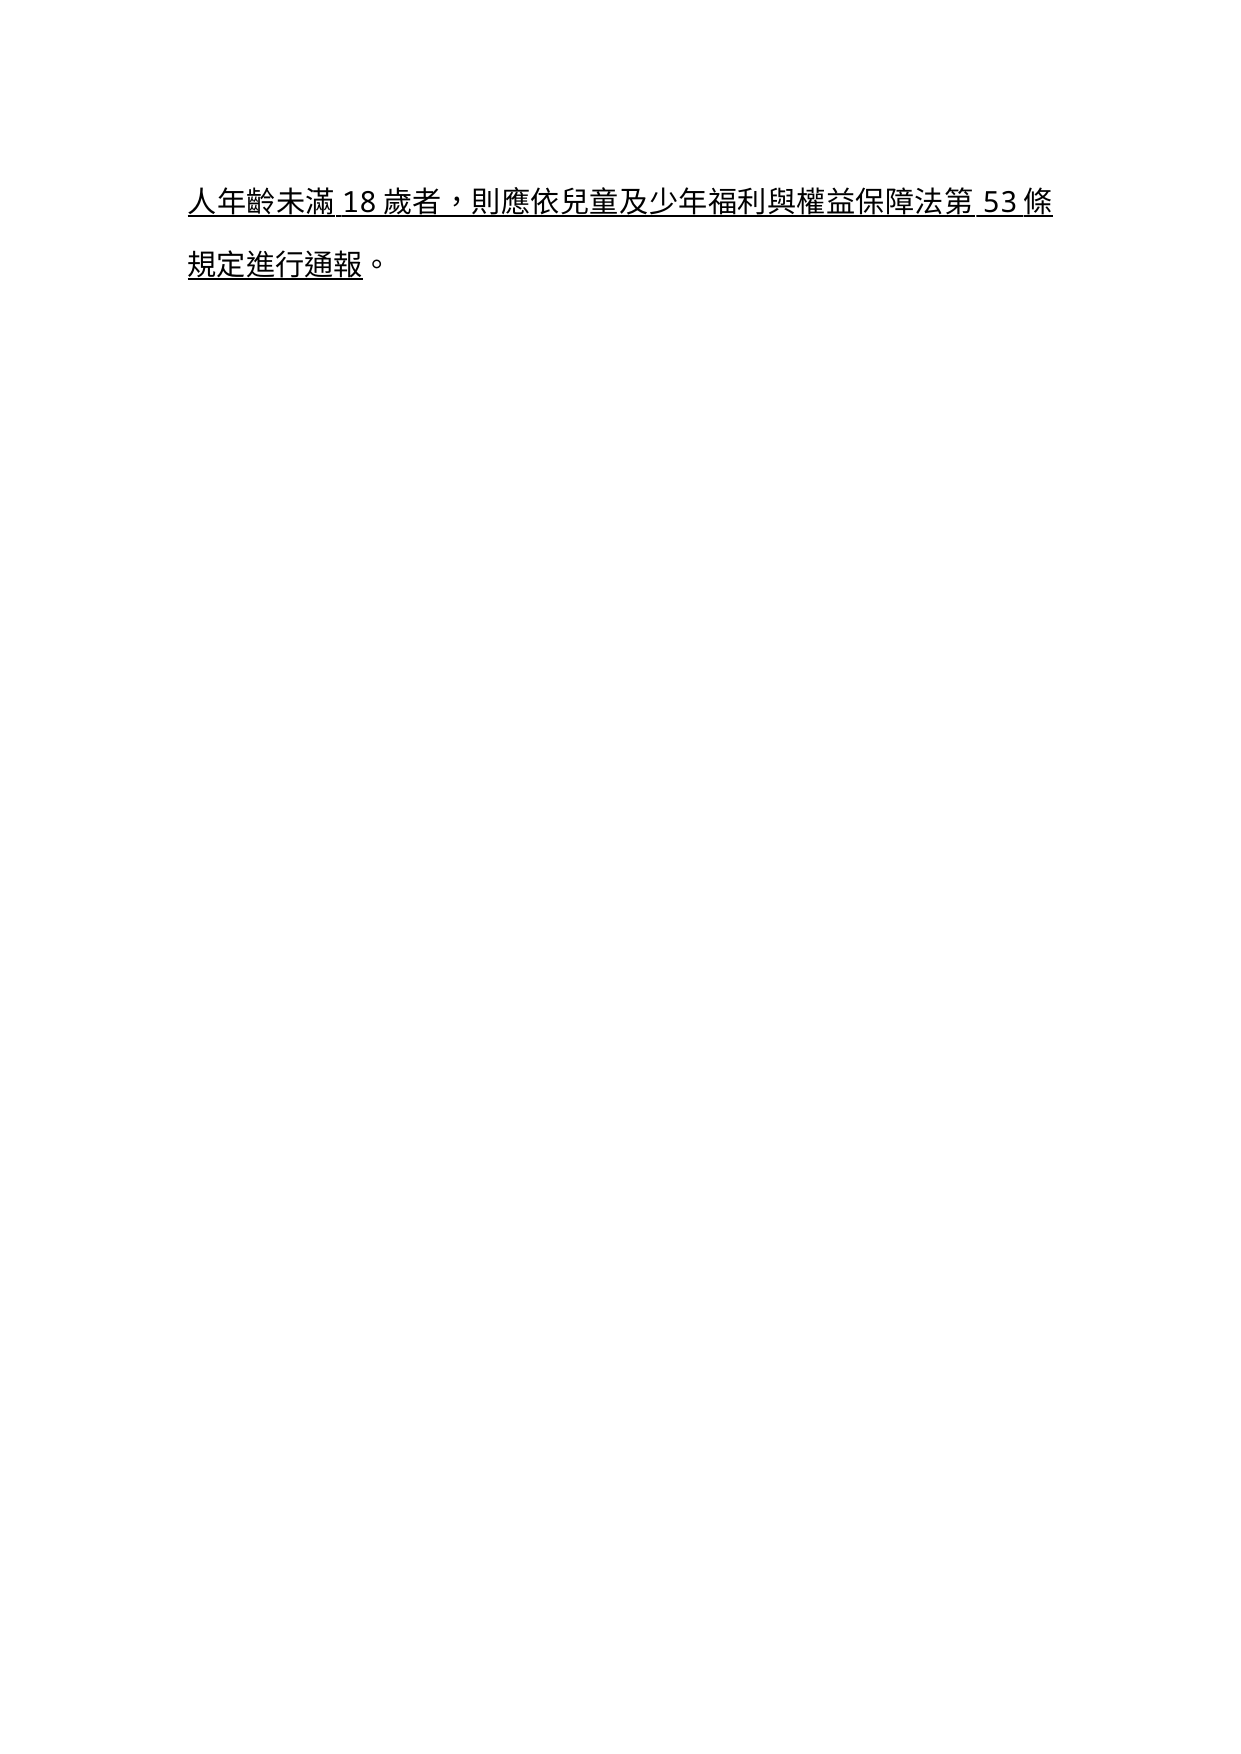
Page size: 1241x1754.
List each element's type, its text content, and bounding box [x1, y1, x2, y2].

text 人年齡未滿18歲者，則應依兒童及少年福利與權益保障法第53條規定進行通報。 [187, 158, 1053, 283]
